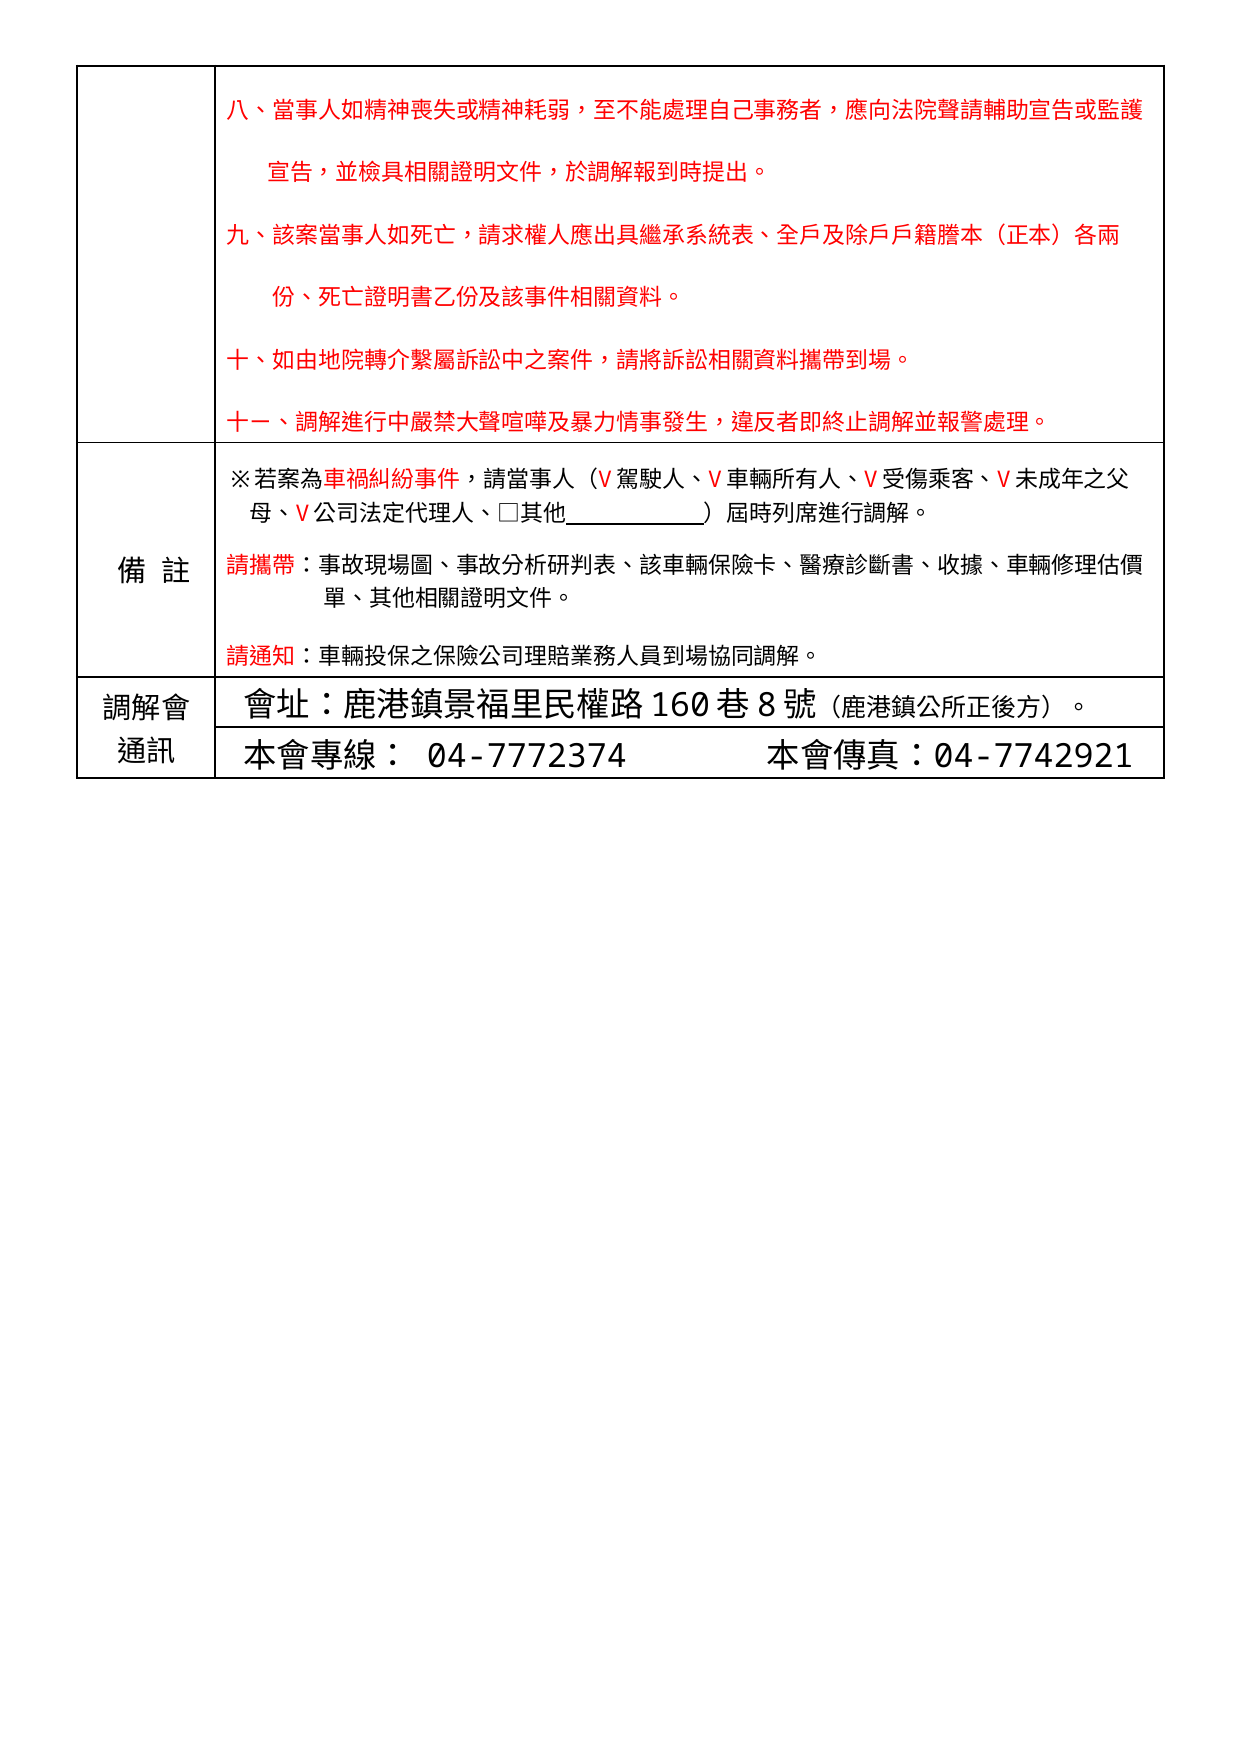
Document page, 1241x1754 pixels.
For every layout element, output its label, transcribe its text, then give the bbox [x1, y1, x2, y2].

table_cell ※若案為車禍糾紛事件，請當事人（V駕駛人、V車輛所有人、V受傷乘客、V未成年之父母、V公司法定代理人、□其他 ）屆時列席進行調解。 請攜帶：事故現場圖、事故分析研判表、該車輛保險卡、醫療診斷書、收據、車輛修理估價單、其他相關證明文件。 請通知：車輛投保之保險公司理賠業務人員到場協同調解。 [216, 443, 1163, 676]
table_cell 會址：鹿港鎮景福里民權路160巷8號（鹿港鎮公所正後方）。 [216, 678, 1163, 726]
table_cell 本會專線： 04-7772374 本會傳真：04-7742921 [216, 728, 1163, 777]
table_cell 八、當事人如精神喪失或精神耗弱，至不能處理自己事務者，應向法院聲請輔助宣告或監護宣告，並檢具相關證明文件，於調解報到時提出。 九、該案當事人如死亡，請求權人應出具繼承系統表、全戶及除戶戶籍謄本（正本）各兩份、死亡證明書乙份及該事件相關資料。 十、如由地院轉介繫屬訴訟中之案件，請將訴訟相關資料攜帶到場。 十ㄧ、調解進行中嚴禁大聲喧嘩及暴力情事發生，違反者即終止調解並報警處理。 [216, 67, 1163, 442]
table_cell [78, 67, 214, 442]
table_cell 備 註 [78, 443, 214, 676]
table_cell 調解會 通訊 [78, 678, 214, 777]
